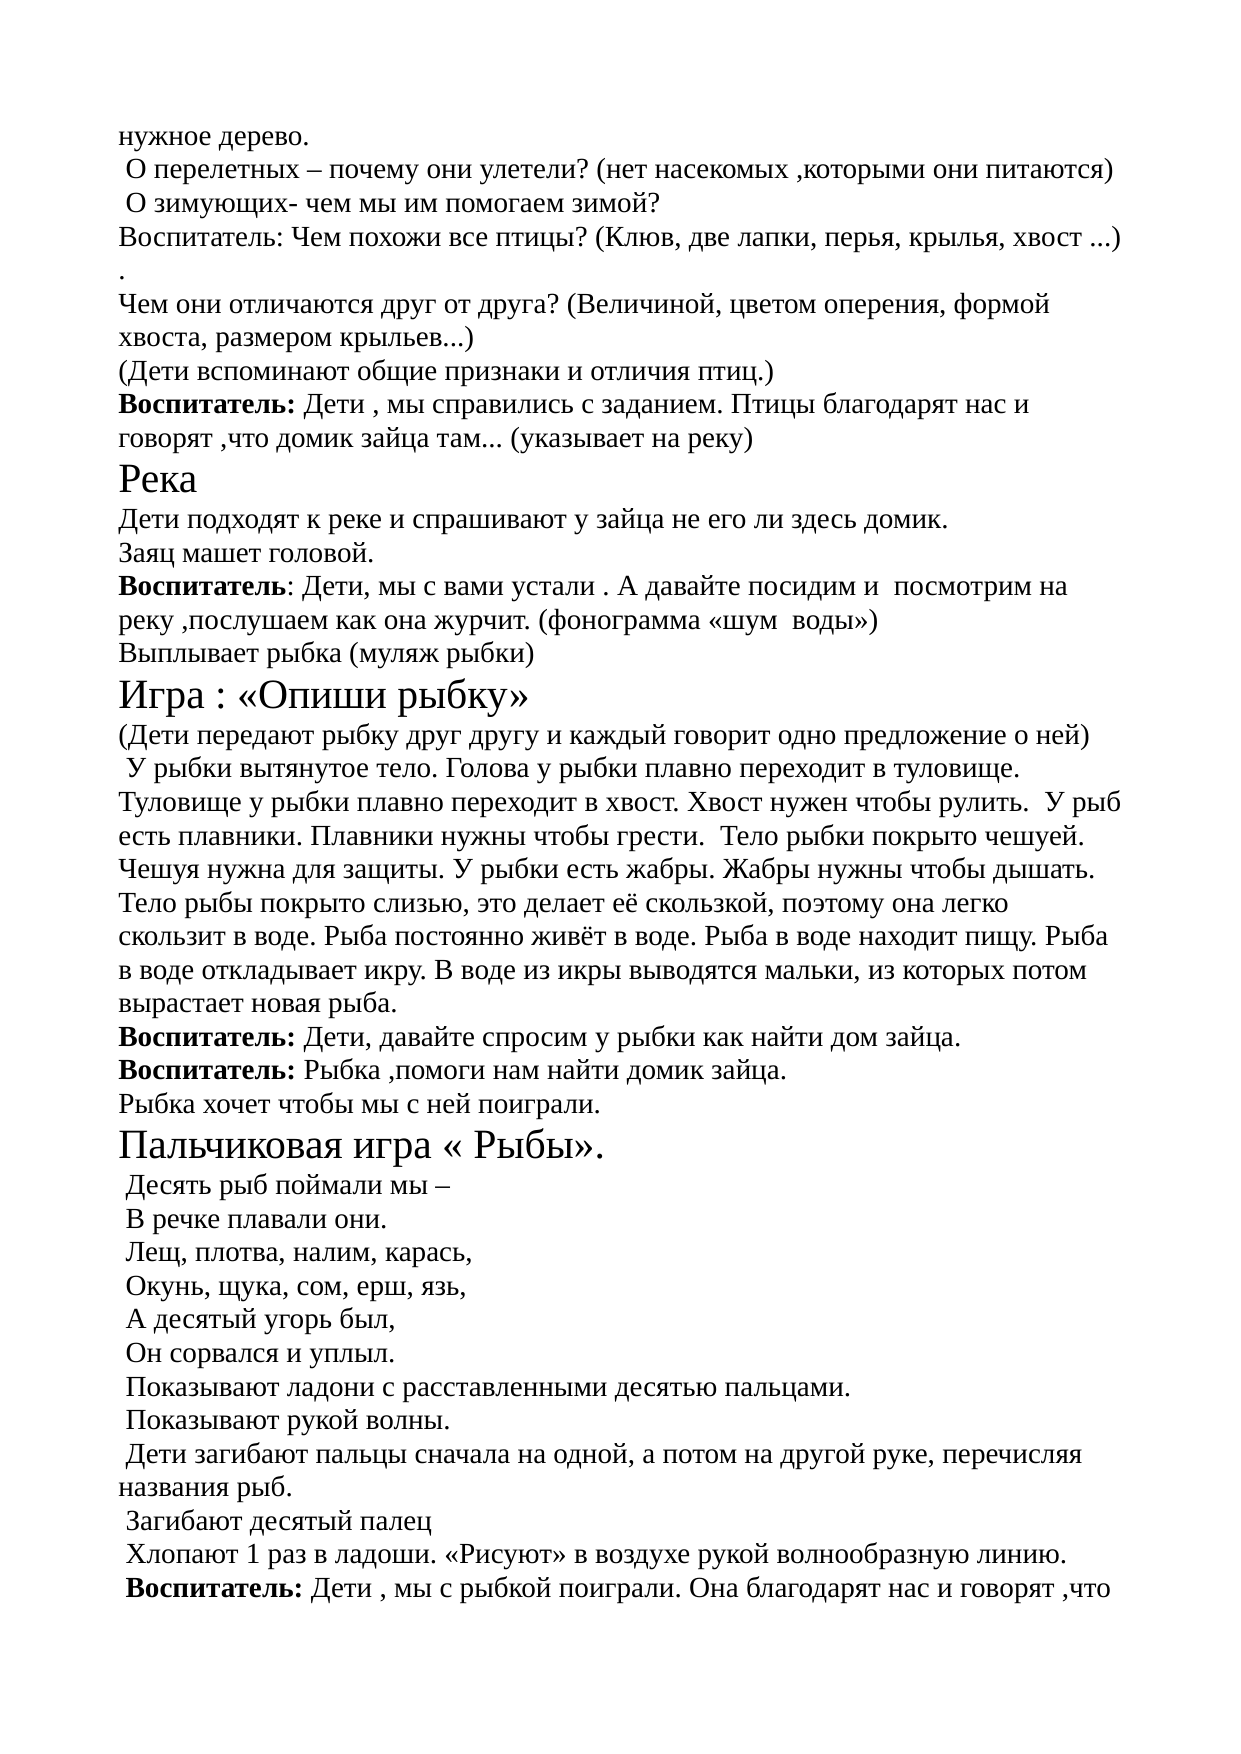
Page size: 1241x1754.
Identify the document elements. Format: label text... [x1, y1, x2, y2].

text (Дети вспоминают общие признаки и отличия птиц.) [118, 353, 1122, 386]
text Воспитатель: Дети , мы с рыбкой поиграли. Она благодарят нас и говорят ,что [118, 1570, 1122, 1603]
text Воспитатель: Рыбка ,помоги нам найти домик зайца. [118, 1052, 1122, 1086]
text Воспитатель: Чем похожи все птицы? (Клюв, две лапки, перья, крылья, хвост ...) . [118, 219, 1122, 286]
text Пальчиковая игра « Рыбы». [118, 1119, 1122, 1167]
text У рыбки вытянутое тело. Голова у рыбки плавно переходит в туловище. Туловище у рыбки плавно переходит в хвост. Хвост нужен чтобы рулить. У рыб есть плавники. Плавники нужны чтобы грести. Тело рыбки покрыто чешуей. Чешуя нужна для защиты. У рыбки есть жабры. Жабры нужны чтобы дышать. Тело рыбы покрыто слизью, это делает её скользкой, поэтому она легко скользит в воде. Рыба постоянно живёт в воде. Рыба в воде находит пищу. Рыба в воде откладывает икру. В воде из икры выводятся мальки, из которых потом вырастает новая рыба. [118, 751, 1122, 1019]
text Рыбка хочет чтобы мы с ней поиграли. [118, 1086, 1122, 1119]
text Чем они отличаются друг от друга? (Величиной, цветом оперения, формой хвоста, размером крыльев...) [118, 286, 1122, 353]
text Воспитатель: Дети, мы с вами устали . А давайте посидим и посмотрим на реку ,послушаем как она журчит. (фонограмма «шум воды») [118, 568, 1122, 636]
text Река [118, 453, 1122, 501]
text Лещ, плотва, налим, карась, [118, 1234, 1122, 1268]
text О перелетных – почему они улетели? (нет насекомых ,которыми они питаются) [118, 152, 1122, 185]
text Десять рыб поймали мы – [118, 1167, 1122, 1201]
text Хлопают 1 раз в ладоши. «Рисуют» в воздухе рукой волнообразную линию. [118, 1536, 1122, 1570]
text Окунь, щука, сом, ерш, язь, [118, 1268, 1122, 1302]
text А десятый угорь был, [118, 1302, 1122, 1335]
text Показывают ладони с расставленными десятью пальцами. [118, 1369, 1122, 1402]
text Игра : «Опиши рыбку» [118, 669, 1122, 717]
text Воспитатель: Дети, давайте спросим у рыбки как найти дом зайца. [118, 1019, 1122, 1052]
text Заяц машет головой. [118, 535, 1122, 568]
text Показывают рукой волны. [118, 1402, 1122, 1436]
text Выплывает рыбка (муляж рыбки) [118, 636, 1122, 669]
text (Дети передают рыбку друг другу и каждый говорит одно предложение о ней) [118, 717, 1122, 751]
text В речке плавали они. [118, 1201, 1122, 1234]
text О зимующих- чем мы им помогаем зимой? [118, 185, 1122, 219]
text Дети подходят к реке и спрашивают у зайца не его ли здесь домик. [118, 501, 1122, 535]
text нужное дерево. [118, 118, 1122, 152]
text Дети загибают пальцы сначала на одной, а потом на другой руке, перечисляя названия рыб. [118, 1436, 1122, 1503]
text Загибают десятый палец [118, 1503, 1122, 1536]
text Воспитатель: Дети , мы справились с заданием. Птицы благодарят нас и говорят ,что домик зайца там... (указывает на реку) [118, 386, 1122, 453]
text Он сорвался и уплыл. [118, 1335, 1122, 1369]
